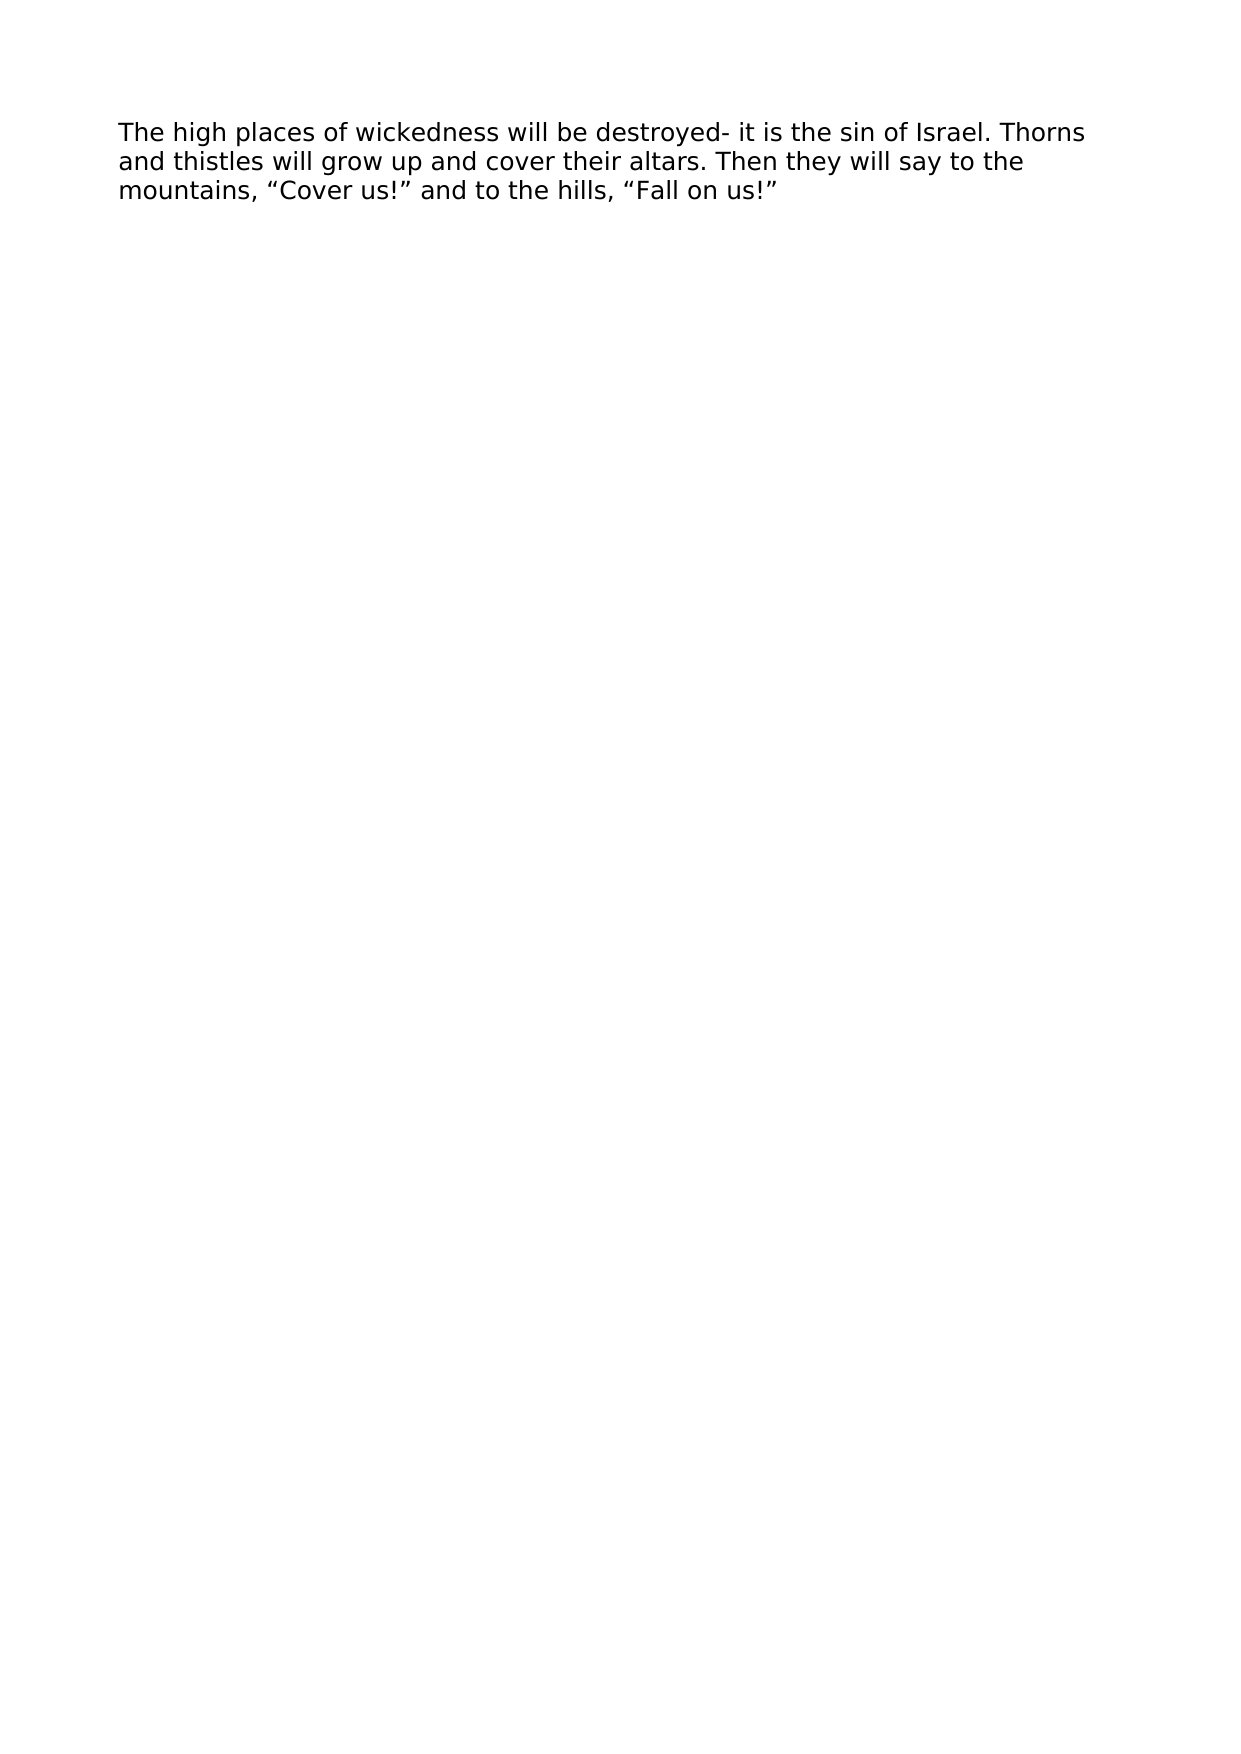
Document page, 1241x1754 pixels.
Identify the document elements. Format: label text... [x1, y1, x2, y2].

text The high places of wickedness will be destroyed- it is the sin of Israel. Thorns and thistles will grow up and cover their altars. Then they will say to the mountains, “Cover us!” and to the hills, “Fall on us!” [118, 118, 1122, 206]
